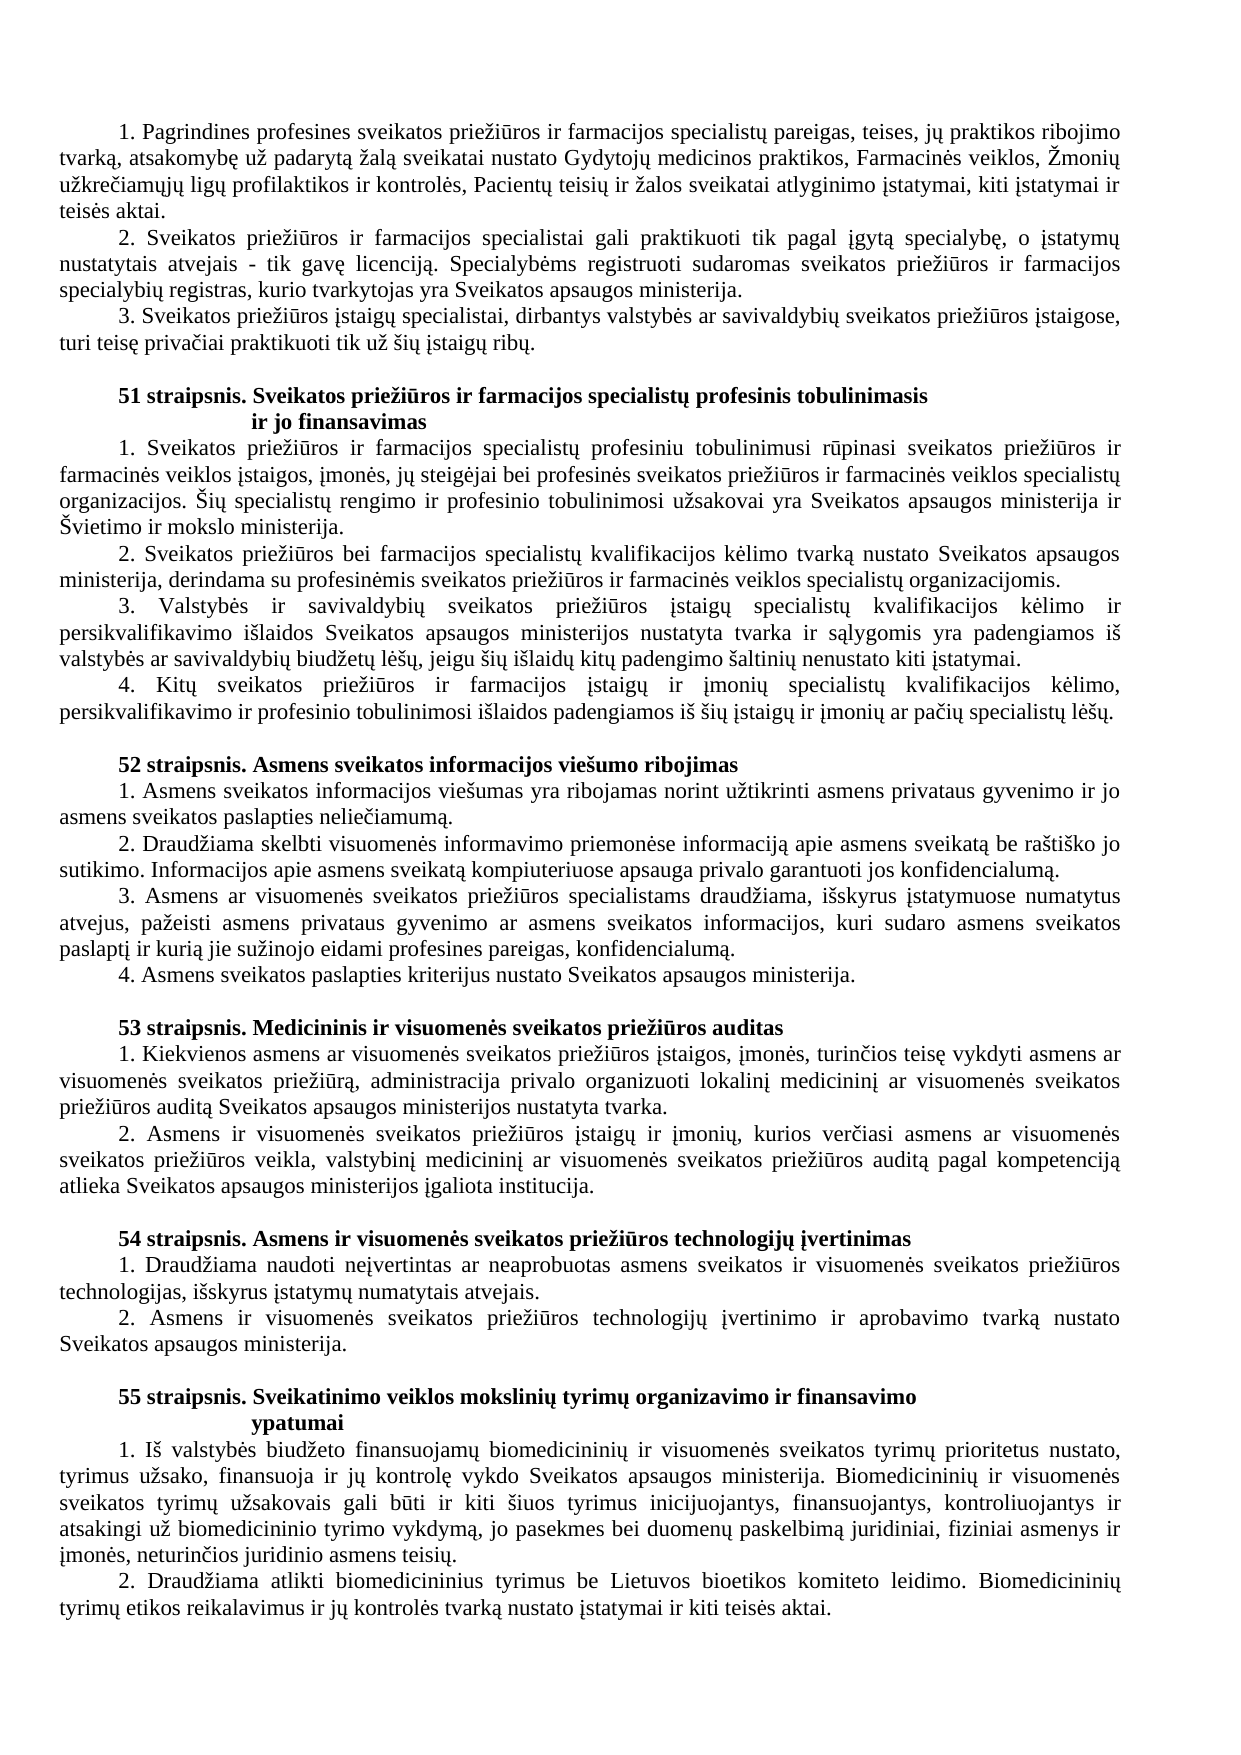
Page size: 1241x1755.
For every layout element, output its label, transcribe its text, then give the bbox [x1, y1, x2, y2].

text 2. Draudžiama skelbti visuomenės informavimo priemonėse informaciją apie asmens sveikatą be raštiško jo sutikimo. Informacijos apie asmens sveikatą kompiuteriuose apsauga privalo garantuoti jos konfidencialumą. [59, 830, 1122, 882]
text 1. Asmens sveikatos informacijos viešumas yra ribojamas norint užtikrinti asmens privataus gyvenimo ir jo asmens sveikatos paslapties neliečiamumą. [59, 777, 1122, 830]
text 2. Draudžiama atlikti biomedicininius tyrimus be Lietuvos bioetikos komiteto leidimo. Biomedicininių tyrimų etikos reikalavimus ir jų kontrolės tvarką nustato įstatymai ir kiti teisės aktai. [59, 1568, 1122, 1620]
text 2. Sveikatos priežiūros bei farmacijos specialistų kvalifikacijos kėlimo tvarką nustato Sveikatos apsaugos ministerija, derindama su profesinėmis sveikatos priežiūros ir farmacinės veiklos specialistų organizacijomis. [59, 540, 1122, 592]
text 3. Valstybės ir savivaldybių sveikatos priežiūros įstaigų specialistų kvalifikacijos kėlimo ir persikvalifikavimo išlaidos Sveikatos apsaugos ministerijos nustatyta tvarka ir sąlygomis yra padengiamos iš valstybės ar savivaldybių biudžetų lėšų, jeigu šių išlaidų kitų padengimo šaltinių nenustato kiti įstatymai. [59, 592, 1122, 672]
text 54 straipsnis. Asmens ir visuomenės sveikatos priežiūros technologijų įvertinimas [118, 1225, 1122, 1251]
text 2. Asmens ir visuomenės sveikatos priežiūros technologijų įvertinimo ir aprobavimo tvarką nustato Sveikatos apsaugos ministerija. [59, 1304, 1122, 1357]
text 1. Pagrindines profesines sveikatos priežiūros ir farmacijos specialistų pareigas, teises, jų praktikos ribojimo tvarką, atsakomybę už padarytą žalą sveikatai nustato Gydytojų medicinos praktikos, Farmacinės veiklos, Žmonių užkrečiamųjų ligų profilaktikos ir kontrolės, Pacientų teisių ir žalos sveikatai atlyginimo įstatymai, kiti įstatymai ir teisės aktai. [59, 118, 1122, 223]
text 51 straipsnis. Sveikatos priežiūros ir farmacijos specialistų profesinis tobulinimasis [118, 382, 1122, 408]
text ir jo finansavimas [251, 408, 1122, 434]
text 1. Kiekvienos asmens ar visuomenės sveikatos priežiūros įstaigos, įmonės, turinčios teisę vykdyti asmens ar visuomenės sveikatos priežiūrą, administracija privalo organizuoti lokalinį medicininį ar visuomenės sveikatos priežiūros auditą Sveikatos apsaugos ministerijos nustatyta tvarka. [59, 1041, 1122, 1119]
text 53 straipsnis. Medicininis ir visuomenės sveikatos priežiūros auditas [59, 1014, 1122, 1041]
text 1. Sveikatos priežiūros ir farmacijos specialistų profesiniu tobulinimusi rūpinasi sveikatos priežiūros ir farmacinės veiklos įstaigos, įmonės, jų steigėjai bei profesinės sveikatos priežiūros ir farmacinės veiklos specialistų organizacijos. Šių specialistų rengimo ir profesinio tobulinimosi užsakovai yra Sveikatos apsaugos ministerija ir Švietimo ir mokslo ministerija. [59, 434, 1122, 540]
text 55 straipsnis. Sveikatinimo veiklos mokslinių tyrimų organizavimo ir finansavimo [118, 1383, 1122, 1409]
text 3. Asmens ar visuomenės sveikatos priežiūros specialistams draudžiama, išskyrus įstatymuose numatytus atvejus, pažeisti asmens privataus gyvenimo ar asmens sveikatos informacijos, kuri sudaro asmens sveikatos paslaptį ir kurią jie sužinojo eidami profesines pareigas, konfidencialumą. [59, 882, 1122, 961]
text 1. Iš valstybės biudžeto finansuojamų biomedicininių ir visuomenės sveikatos tyrimų prioritetus nustato, tyrimus užsako, finansuoja ir jų kontrolę vykdo Sveikatos apsaugos ministerija. Biomedicininių ir visuomenės sveikatos tyrimų užsakovais gali būti ir kiti šiuos tyrimus inicijuojantys, finansuojantys, kontroliuojantys ir atsakingi už biomedicininio tyrimo vykdymą, jo pasekmes bei duomenų paskelbimą juridiniai, fiziniai asmenys ir įmonės, neturinčios juridinio asmens teisių. [59, 1436, 1122, 1568]
text 3. Sveikatos priežiūros įstaigų specialistai, dirbantys valstybės ar savivaldybių sveikatos priežiūros įstaigose, turi teisę privačiai praktikuoti tik už šių įstaigų ribų. [59, 303, 1122, 355]
text 52 straipsnis. Asmens sveikatos informacijos viešumo ribojimas [59, 751, 1122, 777]
text 2. Asmens ir visuomenės sveikatos priežiūros įstaigų ir įmonių, kurios verčiasi asmens ar visuomenės sveikatos priežiūros veikla, valstybinį medicininį ar visuomenės sveikatos priežiūros auditą pagal kompetenciją atlieka Sveikatos apsaugos ministerijos įgaliota institucija. [59, 1119, 1122, 1199]
text ypatumai [118, 1409, 1122, 1436]
text 4. Asmens sveikatos paslapties kriterijus nustato Sveikatos apsaugos ministerija. [59, 961, 1122, 988]
text 2. Sveikatos priežiūros ir farmacijos specialistai gali praktikuoti tik pagal įgytą specialybę, o įstatymų nustatytais atvejais - tik gavę licenciją. Specialybėms registruoti sudaromas sveikatos priežiūros ir farmacijos specialybių registras, kurio tvarkytojas yra Sveikatos apsaugos ministerija. [59, 223, 1122, 303]
text 4. Kitų sveikatos priežiūros ir farmacijos įstaigų ir įmonių specialistų kvalifikacijos kėlimo, persikvalifikavimo ir profesinio tobulinimosi išlaidos padengiamos iš šių įstaigų ir įmonių ar pačių specialistų lėšų. [59, 672, 1122, 724]
text 1. Draudžiama naudoti neįvertintas ar neaprobuotas asmens sveikatos ir visuomenės sveikatos priežiūros technologijas, išskyrus įstatymų numatytais atvejais. [59, 1251, 1122, 1304]
